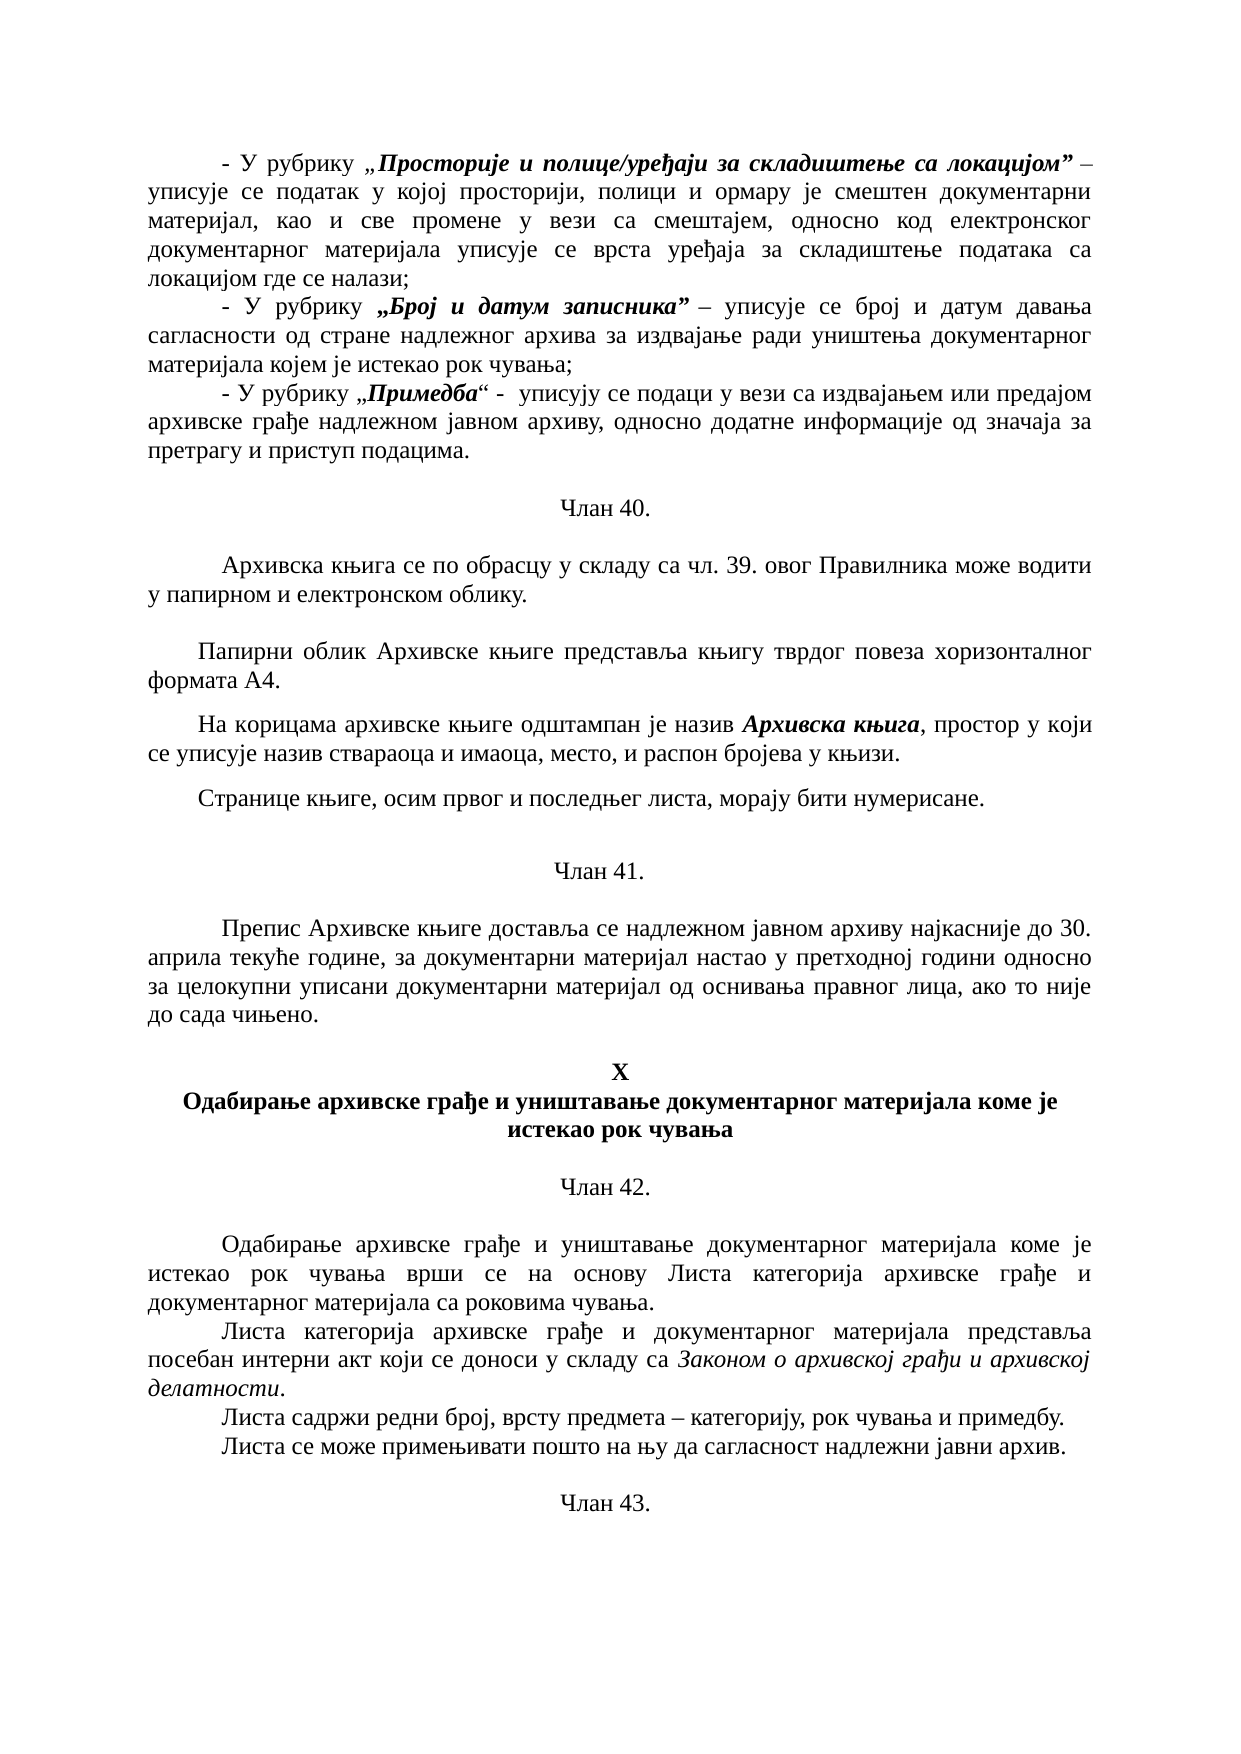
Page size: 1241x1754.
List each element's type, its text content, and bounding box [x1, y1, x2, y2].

text Члан 42. [443, 1172, 1093, 1201]
text - У рубрику „Број и датум записника” – уписује се број и датум давања сагласности од стране надлежног архива за издвајање ради уништења документарног материјала којем је истекао рок чувања; [148, 291, 1093, 378]
text Листа категорија архивске грађе и документарног материјала представља посебан интерни акт који се доноси у складу са Законом о архивској грађи и архивској делатности. [148, 1316, 1093, 1402]
text Одабирање архивске грађе и уништавање документарног материјала коме је истекао рок чувања врши се на основу Листа категорија архивске грађе и документарног материјала са роковима чувања. [148, 1229, 1093, 1316]
text Одабирање архивске грађе и уништавање документарног материјала коме је истекао рок чувања [148, 1086, 1093, 1143]
text На корицама архивске књиге одштампан је назив Aрхивска књига, простор у који се уписује назив ствараоца и имаоца, место, и распон бројева у књизи. [148, 709, 1093, 767]
text Папирни облик Архивске књиге представља књигу тврдог повеза хоризонталног формата А4. [148, 636, 1093, 694]
text Члан 43. [443, 1488, 1093, 1517]
text Члан 40. [148, 493, 1093, 521]
text X [148, 1057, 1093, 1086]
text - У рубрику „Просторије и полице/уређаји за складиштење са локацијом” – уписује се податак у којој просторији, полици и ормару је смештен документарни материјал, као и све промене у вези са смештајем, односно код електронског документарног материјала уписује се врста уређаја за складиштење података са локацијом где се налази; [148, 148, 1093, 291]
text Члан 41. [443, 856, 1093, 884]
text Листа се може примењивати пошто на њу да сагласност надлежни јавни архив. [148, 1431, 1093, 1459]
text Препис Архивске књиге доставља се надлежном јавном архиву најкасније до 30. априла текуће године, за документарни материјал настао у претходној години односно за целокупни уписани документарни материјал од оснивања правног лица, ако то није до сада чињено. [148, 913, 1093, 1028]
text - У рубрику „Примедба“ - уписују се подаци у вези са издвајањем или предајом архивске грађе надлежном јавном архиву, односно додатне информације од значаја за претрагу и приступ подацима. [148, 378, 1093, 464]
text Архивска књига се по обрасцу у складу са чл. 39. овог Правилника може водити у папирном и електронском облику. [148, 550, 1093, 608]
text Странице књиге, осим првог и последњег листа, морају бити нумерисане. [148, 783, 1093, 811]
text Листа садржи редни број, врсту предмета – категорију, рок чувања и примедбу. [148, 1402, 1093, 1431]
